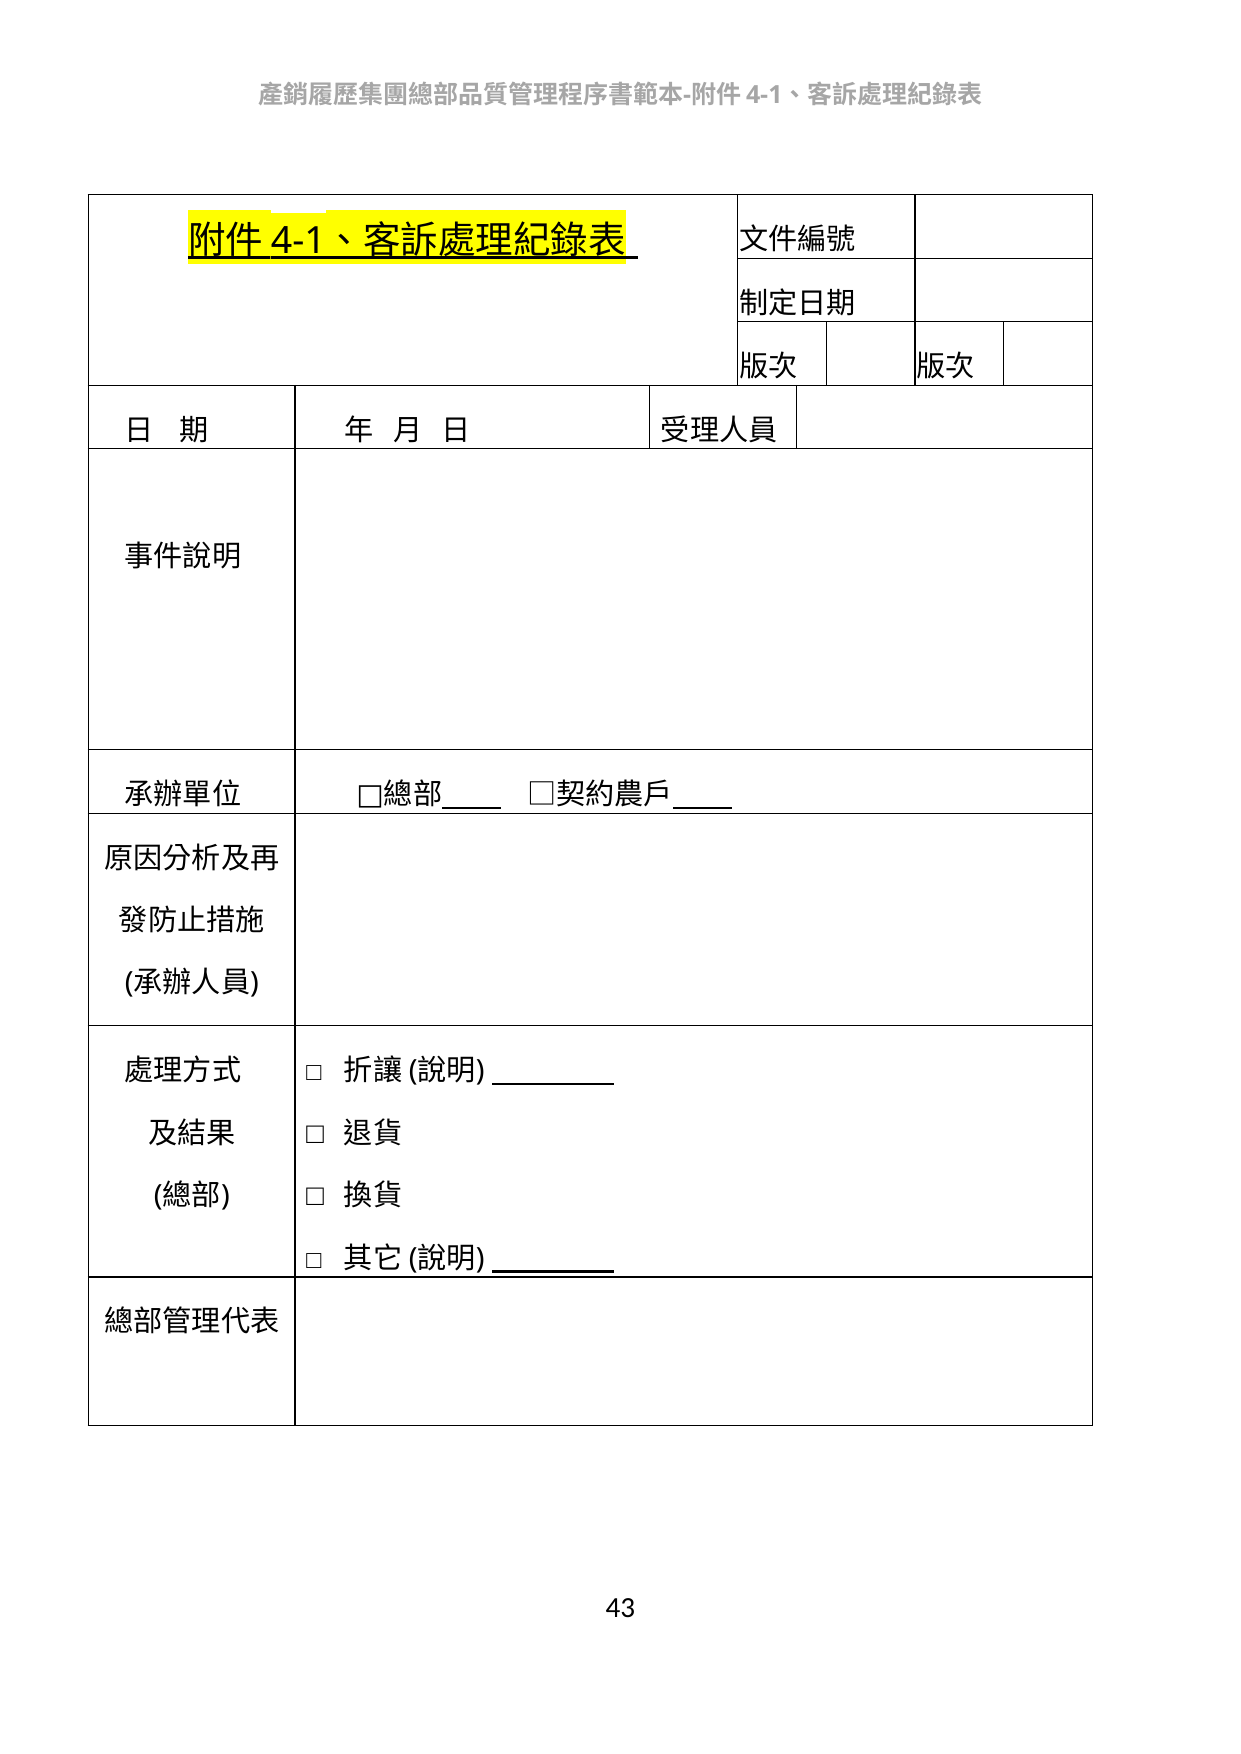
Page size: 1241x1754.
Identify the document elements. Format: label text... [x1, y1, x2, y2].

table_cell [1004, 322, 1092, 385]
table_cell [797, 386, 1092, 448]
table_cell 版次 [916, 322, 1003, 385]
table_header 文件編號 [738, 195, 914, 258]
table_header [916, 195, 1092, 258]
table_cell □總部 □契約農戶 [296, 750, 1092, 813]
table_cell [827, 322, 914, 385]
table_cell 事件說明 [89, 449, 294, 749]
table_cell 受理人員 [650, 386, 796, 448]
table_cell 年 月 日 [296, 386, 649, 448]
table_header 附件4-1、客訴處理紀錄表 [89, 195, 737, 385]
table_cell 版次 [738, 322, 826, 385]
table_cell [296, 814, 1092, 1025]
table_cell 制定日期 [738, 259, 914, 321]
table_cell 原因分析及再發防止措施 (承辦人員) [89, 814, 294, 1025]
table_cell 日 期 [89, 386, 294, 448]
table_cell [916, 259, 1092, 321]
table_cell 處理方式 及結果 (總部) [89, 1026, 294, 1276]
table_cell 折讓 (說明) 退貨 換貨 其它 (說明) [296, 1026, 1092, 1276]
table_cell [296, 449, 1092, 749]
table_cell [296, 1278, 1092, 1425]
table_cell 總部管理代表 [89, 1278, 294, 1425]
table_cell 承辦單位 [89, 750, 294, 813]
